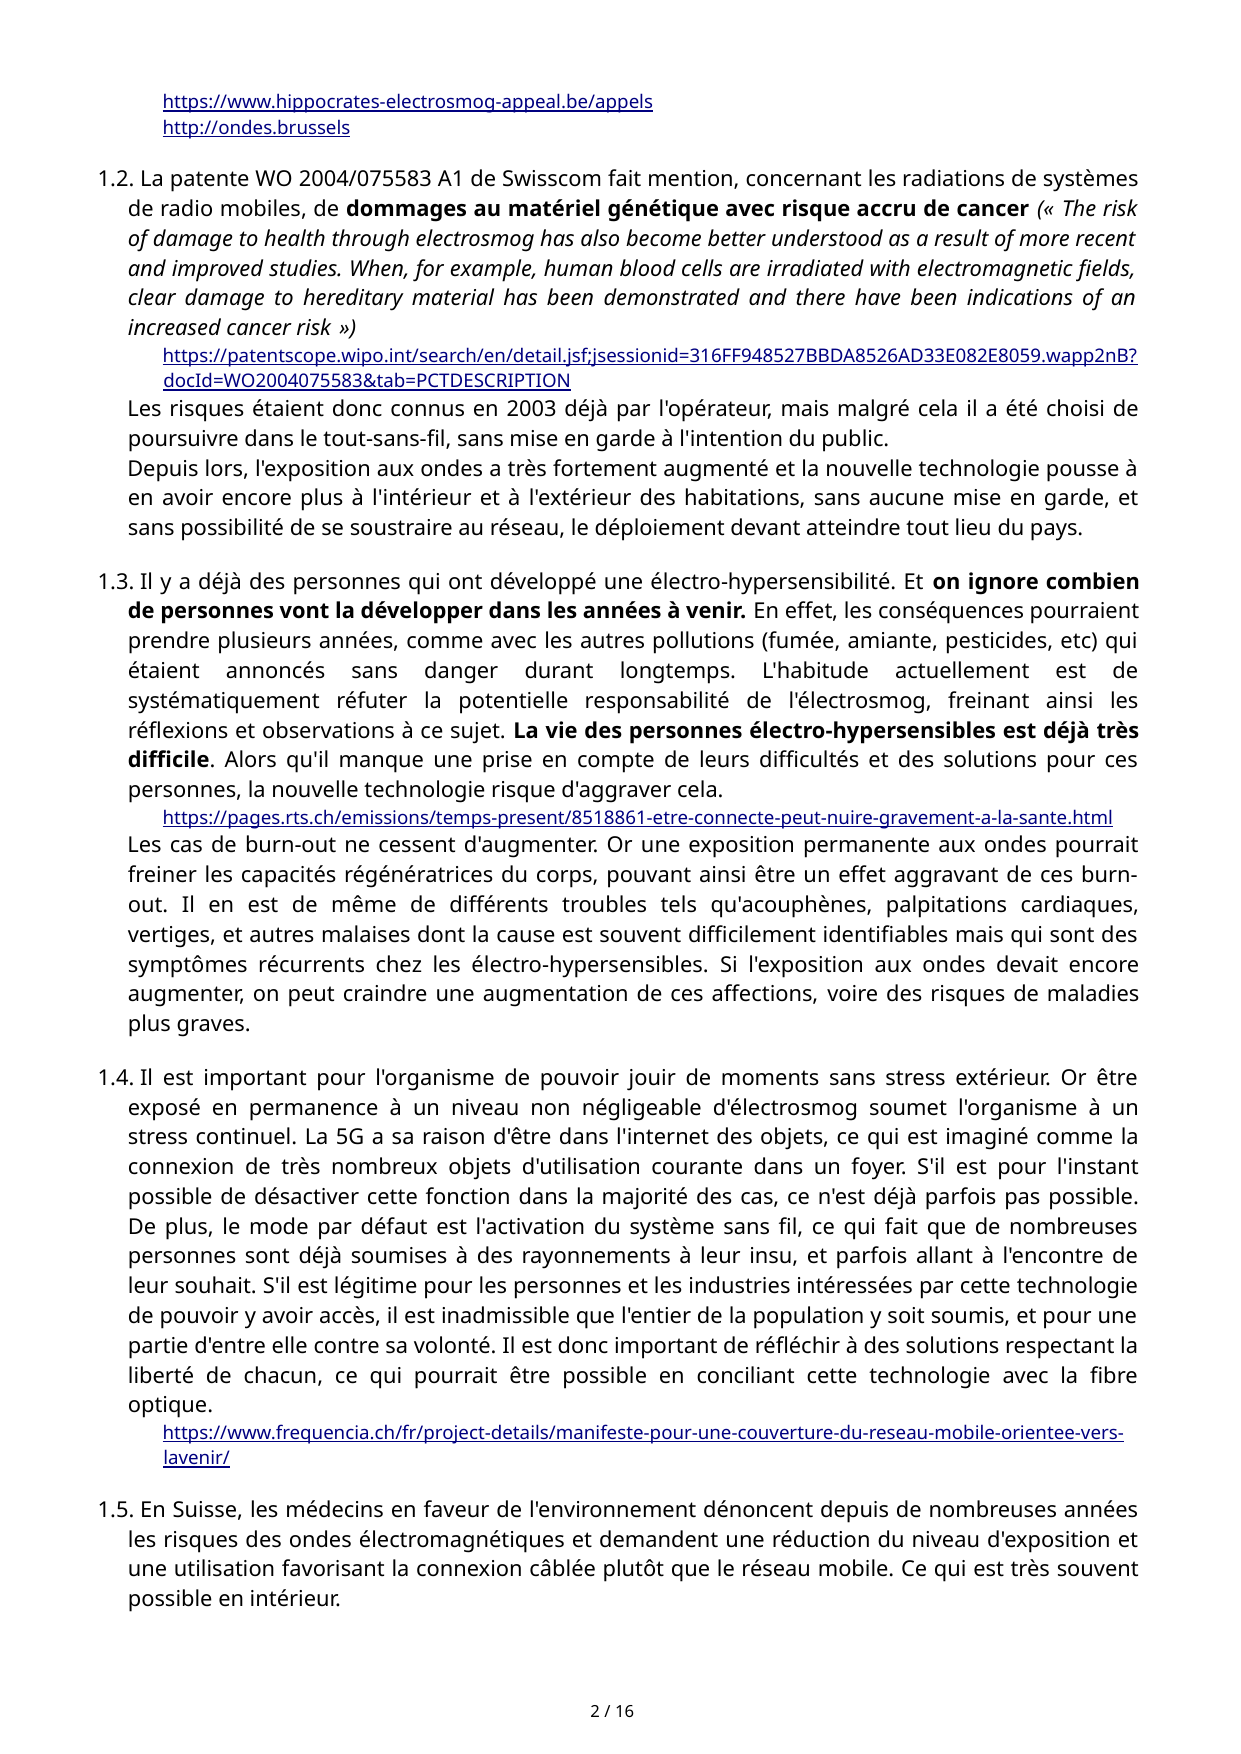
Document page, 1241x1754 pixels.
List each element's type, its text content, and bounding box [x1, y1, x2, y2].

subtitle Il est important pour l'organisme de pouvoir jouir de moments sans stress extérieur. Or être exposé en permanence à un niveau non négligeable d'électrosmog soumet l'organisme à un stress continuel. La 5G a sa raison d'être dans l'internet des objets, ce qui est imaginé comme la connexion de très nombreux objets d'utilisation courante dans un foyer. S'il est pour l'instant possible de désactiver cette fonction dans la majorité des cas, ce n'est déjà parfois pas possible. De plus, le mode par défaut est l'activation du système sans fil, ce qui fait que de nombreuses personnes sont déjà soumises à des rayonnements à leur insu, et parfois allant à l'encontre de leur souhait. S'il est légitime pour les personnes et les industries intéressées par cette technologie de pouvoir y avoir accès, il est inadmissible que l'entier de la population y soit soumis, et pour une partie d'entre elle contre sa volonté. Il est donc important de réfléchir à des solutions respectant la liberté de chacun, ce qui pourrait être possible en conciliant cette technologie avec la fibre optique. [97, 1062, 1140, 1419]
subtitle https://www.hippocrates-electrosmog-appeal.be/appels [162, 88, 1140, 114]
subtitle https://www.frequencia.ch/fr/project-details/manifeste-pour-une-couverture-du-reseau-mobile-orientee-vers-lavenir/ [162, 1419, 1140, 1470]
subtitle Les cas de burn-out ne cessent d'augmenter. Or une exposition permanente aux ondes pourrait freiner les capacités régénératrices du corps, pouvant ainsi être un effet aggravant de ces burn-out. Il en est de même de différents troubles tels qu'acouphènes, palpitations cardiaques, vertiges, et autres malaises dont la cause est souvent difficilement identifiables mais qui sont des symptômes récurrents chez les électro-hypersensibles. Si l'exposition aux ondes devait encore augmenter, on peut craindre une augmentation de ces affections, voire des risques de maladies plus graves. [127, 829, 1140, 1038]
subtitle Les risques étaient donc connus en 2003 déjà par l'opérateur, mais malgré cela il a été choisi de poursuivre dans le tout-sans-fil, sans mise en garde à l'intention du public. [127, 393, 1140, 453]
subtitle Depuis lors, l'exposition aux ondes a très fortement augmenté et la nouvelle technologie pousse à en avoir encore plus à l'intérieur et à l'extérieur des habitations, sans aucune mise en garde, et sans possibilité de se soustraire au réseau, le déploiement devant at­teindre tout lieu du pays. [127, 453, 1140, 542]
subtitle En Suisse, les médecins en faveur de l'environnement dénoncent depuis de nombreuses années les risques des ondes électromagnétiques et demandent une réduction du niveau d'exposition et une utilisation favorisant la connexion câblée plutôt que le réseau mobile. Ce qui est très souvent possible en intérieur. [97, 1494, 1140, 1613]
subtitle La patente WO 2004/075583 A1 de Swisscom fait mention, concernant les radiations de systèmes de radio mobiles, de dommages au matériel génétique avec risque accru de cancer (« The risk of damage to health through electrosmog has also become better understood as a result of more recent and improved studies. When, for example, human blood cells are irradiated with electromagnetic fields, clear damage to hereditary material has been demonstrated and there have been indications of an increased cancer risk ») [97, 163, 1140, 342]
subtitle http://ondes.brussels [162, 114, 1140, 139]
subtitle https://pages.rts.ch/emissions/temps-present/8518861-etre-connecte-peut-nuire-gravement-a-la-sante.html [162, 804, 1140, 829]
subtitle Il y a déjà des personnes qui ont développé une électro-hypersensibilité. Et on ignore combien de personnes vont la développer dans les années à venir. En effet, les conséquences pourraient prendre plusieurs années, comme avec les autres pollutions (fumée, amiante, pesticides, etc) qui étaient annoncés sans danger durant longtemps. L'habitude actuellement est de systématiquement réfuter la potentielle responsabilité de l'électrosmog, freinant ainsi les réflexions et observations à ce sujet. La vie des personnes électro-hypersensibles est déjà très difficile. Alors qu'il manque une prise en compte de leurs difficultés et des solutions pour ces personnes, la nouvelle technologie risque d'aggraver cela. [97, 566, 1140, 804]
subtitle https://patentscope.wipo.int/search/en/detail.jsf;jsessionid=316FF948527BBDA8526AD33E082E8059.wapp2nB?docId=WO2004075583&tab=PCTDESCRIPTION [162, 342, 1140, 393]
